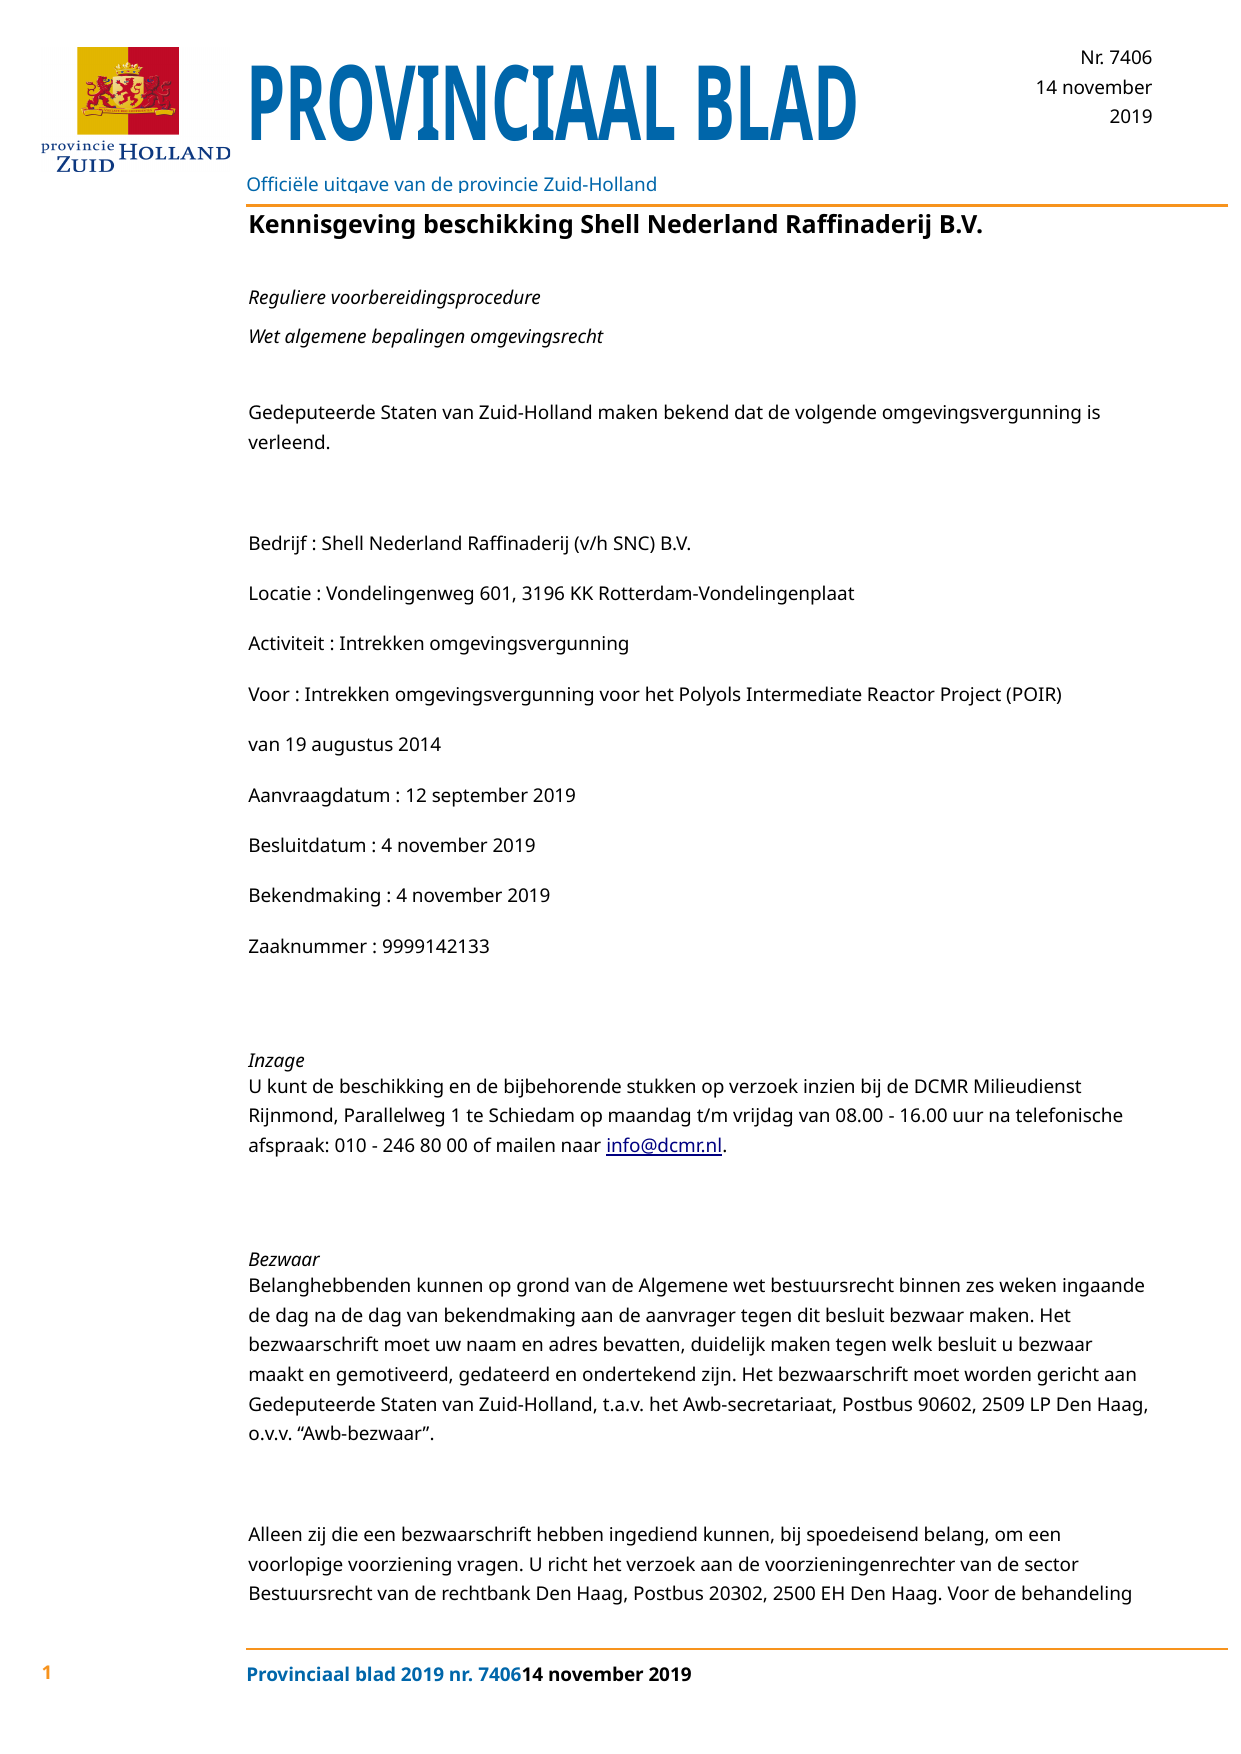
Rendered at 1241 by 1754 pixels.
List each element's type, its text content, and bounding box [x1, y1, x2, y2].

text Wet algemene bepalingen omgevingsrecht [248, 323, 1152, 349]
picture [41, 47, 231, 172]
text van 19 augustus 2014 [248, 731, 1152, 757]
text Locatie : Vondelingenweg 601, 3196 KK Rotterdam-Vondelingenplaat [248, 580, 1152, 606]
text Gedeputeerde Staten van Zuid-Holland maken bekend dat de volgende omgevingsvergunning is verleend. [248, 399, 1152, 454]
text Inzage [248, 1047, 1152, 1073]
text Voor : Intrekken omgevingsvergunning voor het Polyols Intermediate Reactor Project (POIR) [248, 681, 1152, 707]
text Reguliere voorbereidingsprocedure [248, 284, 1152, 309]
text Besluitdatum : 4 november 2019 [248, 832, 1152, 858]
text Bekendmaking : 4 november 2019 [248, 883, 1152, 908]
text Belanghebbenden kunnen op grond van de Algemene wet bestuursrecht binnen zes weken ingaande de dag na de dag van bekendmaking aan de aanvrager tegen dit besluit bezwaar maken. Het bezwaarschrift moet uw naam en adres bevatten, duidelijk maken tegen welk besluit u bezwaar maakt en gemotiveerd, gedateerd en ondertekend zijn. Het bezwaarschrift moet worden gericht aan Gedeputeerde Staten van Zuid-Holland, t.a.v. het Awb-secretariaat, Postbus 90602, 2509 LP Den Haag, o.v.v. “Awb-bezwaar”. [248, 1272, 1152, 1446]
text Activiteit : Intrekken omgevingsvergunning [248, 631, 1152, 656]
text Kennisgeving beschikking Shell Nederland Raffinaderij B.V. [248, 207, 1152, 241]
text Bezwaar [248, 1247, 1152, 1272]
text Aanvraagdatum : 12 september 2019 [248, 782, 1152, 807]
text Alleen zij die een bezwaarschrift hebben ingediend kunnen, bij spoedeisend belang, om een voorlopige voorziening vragen. U richt het verzoek aan de voorzieningenrechter van de sector Bestuursrecht van de rechtbank Den Haag, Postbus 20302, 2500 EH Den Haag. Voor de behandeling [248, 1521, 1152, 1606]
text Bedrijf : Shell Nederland Raffinaderij (v/h SNC) B.V. [248, 530, 1152, 555]
text Zaaknummer : 9999142133 [248, 933, 1152, 959]
text U kunt de beschikking en de bijbehorende stukken op verzoek inzien bij de DCMR Milieudienst Rijnmond, Parallelweg 1 te Schiedam op maandag t/m vrijdag van 08.00 - 16.00 uur na telefonische afspraak: 010 - 246 80 00 of mailen naar info@dcmr.nl. [248, 1073, 1152, 1158]
